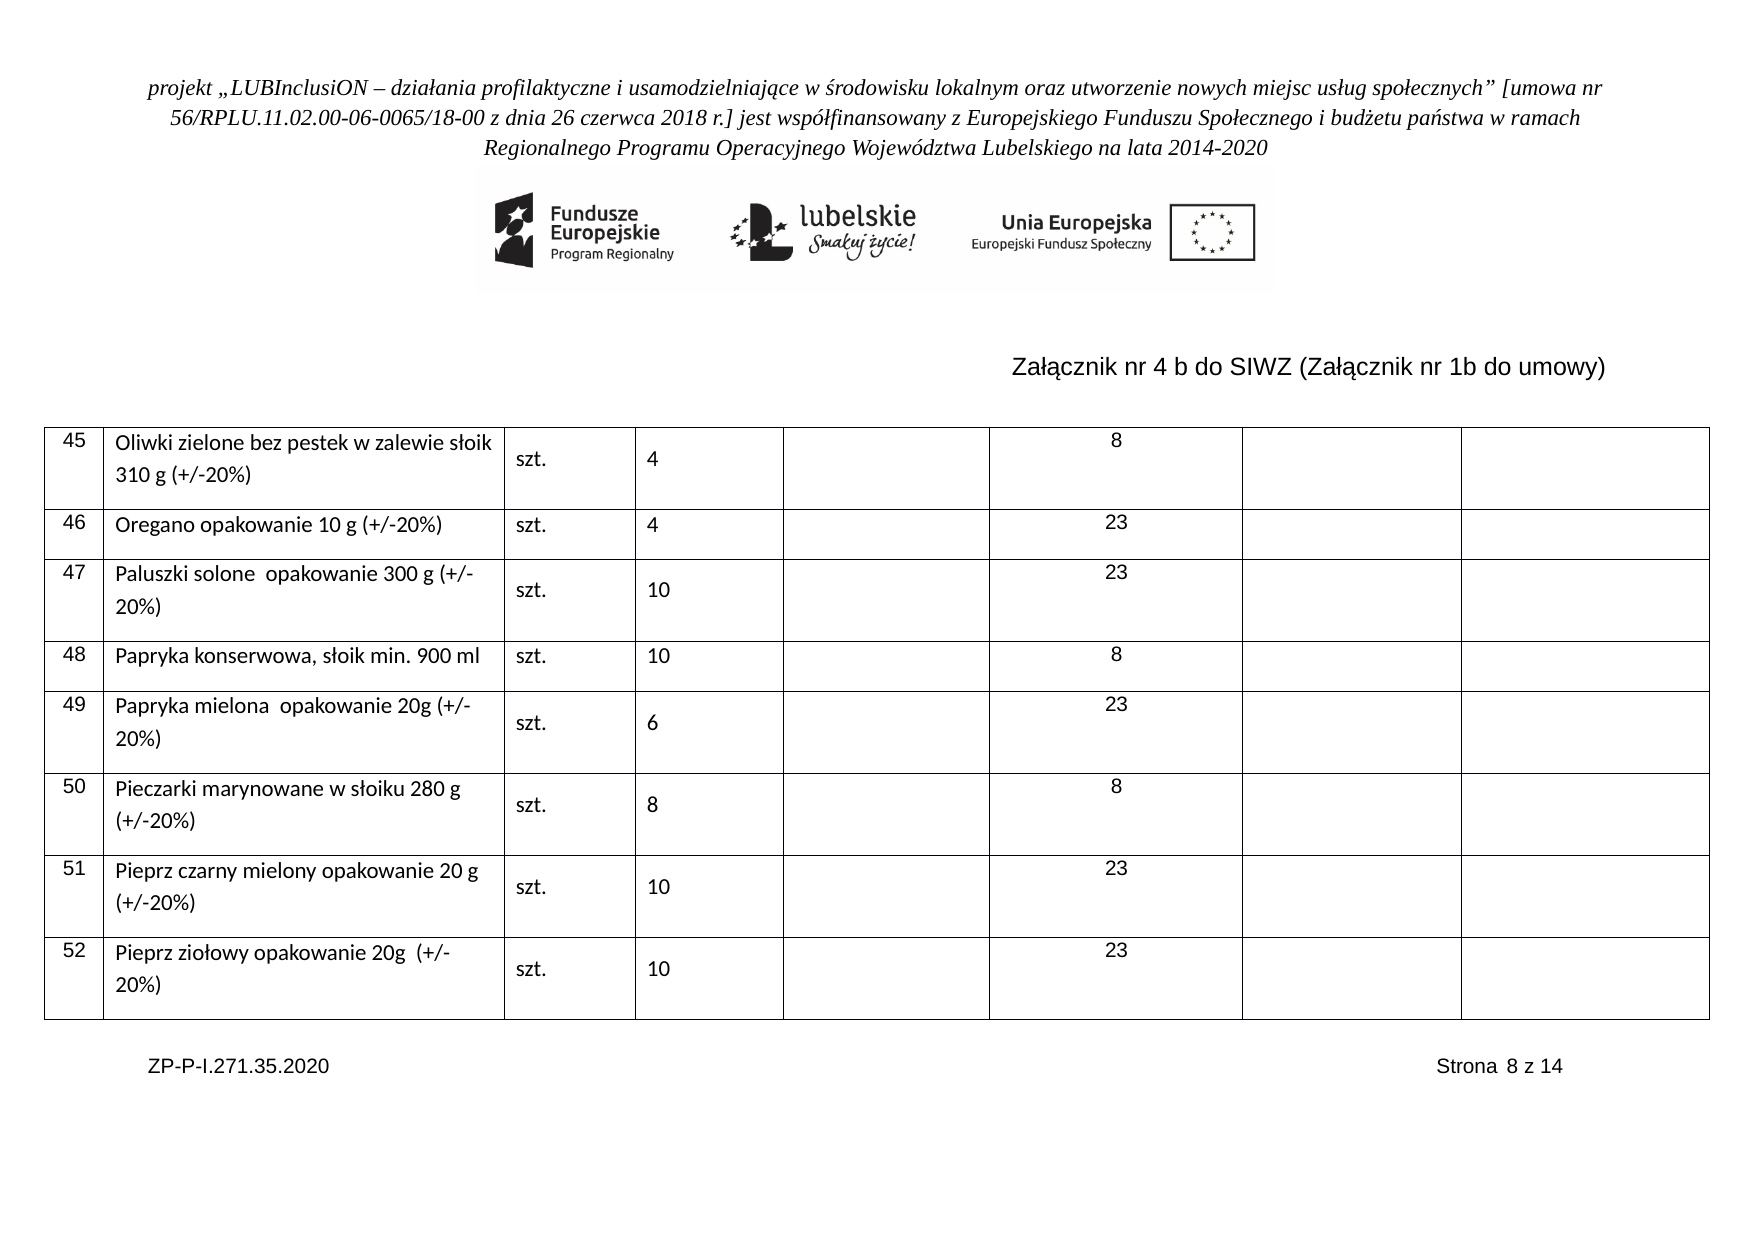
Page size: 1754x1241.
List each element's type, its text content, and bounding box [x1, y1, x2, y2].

table_cell 23 [990, 692, 1242, 773]
table_cell [1243, 642, 1461, 691]
table_cell 23 [990, 560, 1242, 641]
table_cell [1243, 692, 1461, 773]
table_cell 4 [636, 510, 783, 558]
table_cell szt. [505, 510, 635, 558]
table_cell [1462, 510, 1709, 558]
table_cell 10 [636, 560, 783, 641]
table_cell szt. [505, 560, 635, 641]
table_cell [784, 774, 989, 855]
table_cell [1462, 428, 1709, 509]
table_cell [784, 938, 989, 1019]
table_cell 23 [990, 510, 1242, 558]
table_cell [1462, 560, 1709, 641]
table_cell Pieczarki marynowane w słoiku 280 g (+/-20%) [104, 774, 504, 855]
table_cell 10 [636, 938, 783, 1019]
table_cell [784, 642, 989, 691]
table_cell [1243, 428, 1461, 509]
table_cell 8 [990, 428, 1242, 509]
table_cell 8 [990, 774, 1242, 855]
table_cell 23 [990, 856, 1242, 937]
table_cell [1243, 938, 1461, 1019]
table_cell Paluszki solone opakowanie 300 g (+/-20%) [104, 560, 504, 641]
table_cell Oregano opakowanie 10 g (+/-20%) [104, 510, 504, 558]
table_cell 8 [636, 774, 783, 855]
table_cell [1462, 856, 1709, 937]
table_cell szt. [505, 692, 635, 773]
table_cell [784, 856, 989, 937]
table_cell [1243, 856, 1461, 937]
table_cell [1462, 774, 1709, 855]
table_cell 4 [636, 428, 783, 509]
table_cell [784, 692, 989, 773]
table_cell [784, 428, 989, 509]
table_cell szt. [505, 774, 635, 855]
table_cell Pieprz ziołowy opakowanie 20g (+/-20%) [104, 938, 504, 1019]
picture [474, 164, 1275, 294]
table_cell [1243, 560, 1461, 641]
table_cell 49 [45, 692, 103, 773]
table_cell 8 [990, 642, 1242, 691]
table_cell szt. [505, 642, 635, 691]
table_cell 46 [45, 510, 103, 558]
table_cell szt. [505, 856, 635, 937]
table_cell 6 [636, 692, 783, 773]
table_cell 10 [636, 642, 783, 691]
table_cell [784, 560, 989, 641]
table_cell 50 [45, 774, 103, 855]
table_cell 10 [636, 856, 783, 937]
table_cell Pieprz czarny mielony opakowanie 20 g (+/-20%) [104, 856, 504, 937]
table_cell [1243, 510, 1461, 558]
table_cell 48 [45, 642, 103, 691]
table_cell [1462, 692, 1709, 773]
table_cell 45 [45, 428, 103, 509]
table_cell szt. [505, 428, 635, 509]
table_cell [1462, 642, 1709, 691]
table_cell Papryka konserwowa, słoik min. 900 ml [104, 642, 504, 691]
table_cell Papryka mielona opakowanie 20g (+/-20%) [104, 692, 504, 773]
table_cell 52 [45, 938, 103, 1019]
table_cell szt. [505, 938, 635, 1019]
table_cell 51 [45, 856, 103, 937]
table_cell [784, 510, 989, 558]
table_cell Oliwki zielone bez pestek w zalewie słoik 310 g (+/-20%) [104, 428, 504, 509]
table_cell [1462, 938, 1709, 1019]
table_cell 23 [990, 938, 1242, 1019]
table_cell 47 [45, 560, 103, 641]
table_cell [1243, 774, 1461, 855]
